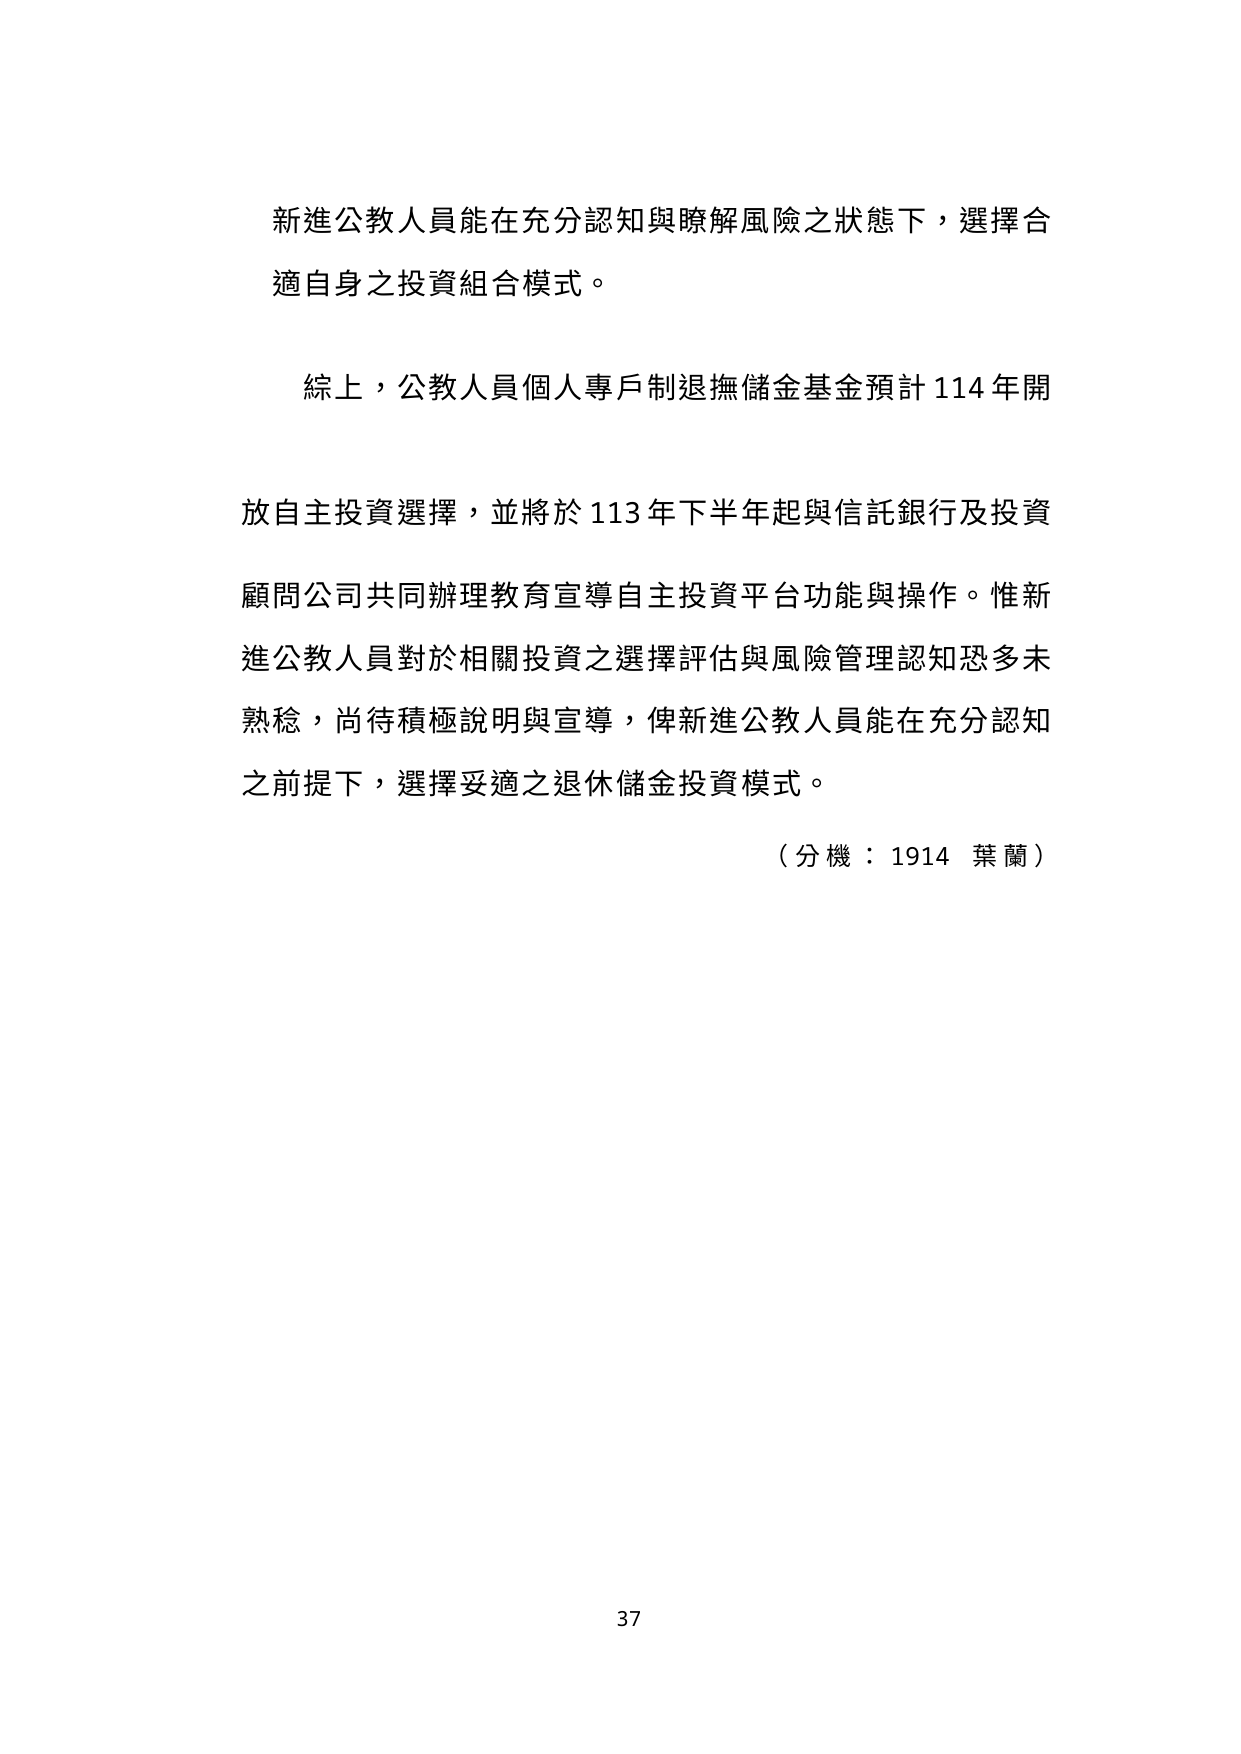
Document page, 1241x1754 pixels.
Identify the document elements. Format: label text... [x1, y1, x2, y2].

text 新進公教人員能在充分認知與瞭解風險之狀態下，選擇合適自身之投資組合模式。 [266, 177, 1063, 302]
text 綜上，公教人員個人專戶制退撫儲金基金預計114年開放自主投資選擇，並將於113年下半年起與信託銀行及投資顧問公司共同辦理教育宣導自主投資平台功能與操作。惟新進公教人員對於相關投資之選擇評估與風險管理認知恐多未熟稔，尚待積極說明與宣導，俾新進公教人員能在充分認知之前提下，選擇妥適之退休儲金投資模式。 [236, 302, 1063, 802]
text （分機：1914 葉蘭） [177, 802, 1063, 865]
